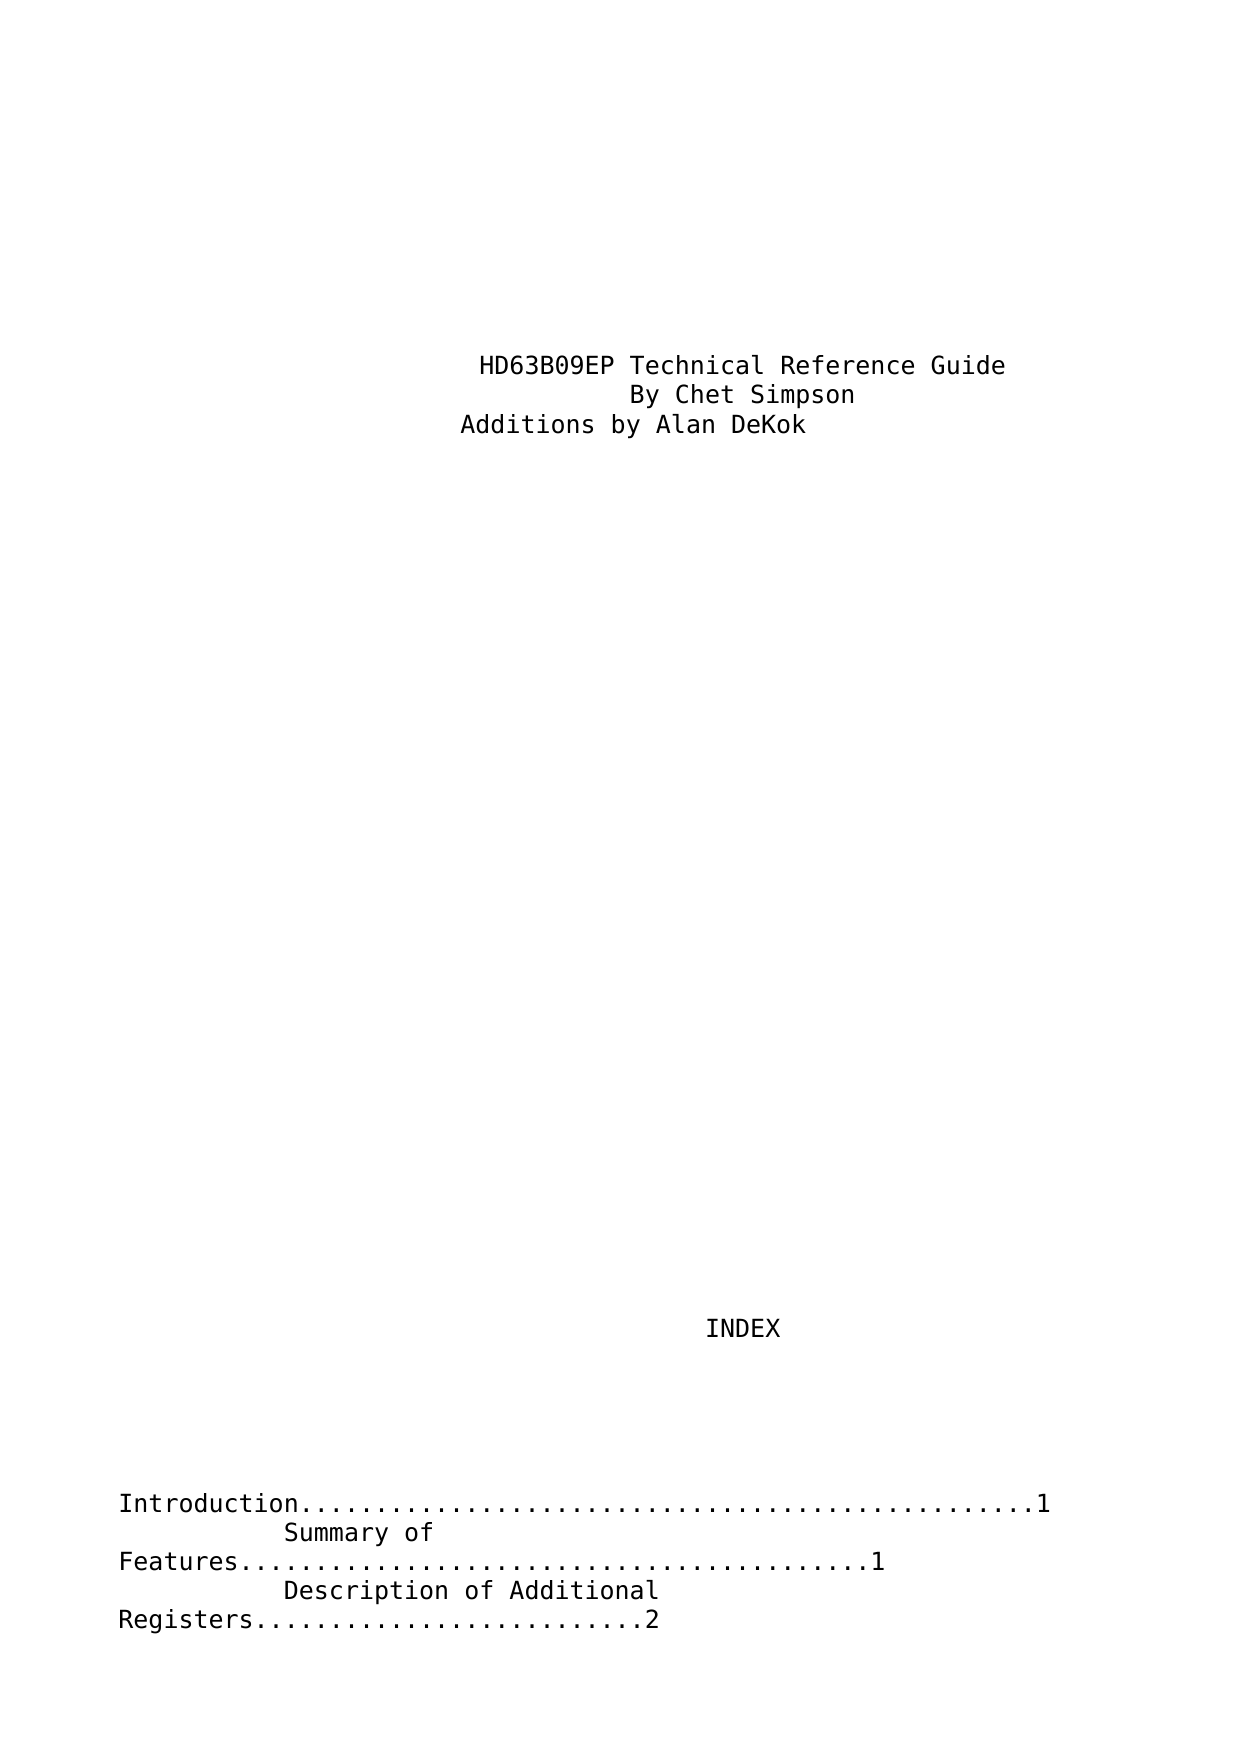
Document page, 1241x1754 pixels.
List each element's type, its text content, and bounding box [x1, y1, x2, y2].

text HD63B09EP Technical Reference Guide By Chet Simpson Additions by Alan DeKok INDEX Introduction.................................................1 Summary of Features..........................................1 Description of Additional Registers..........................2 [118, 118, 1122, 1635]
